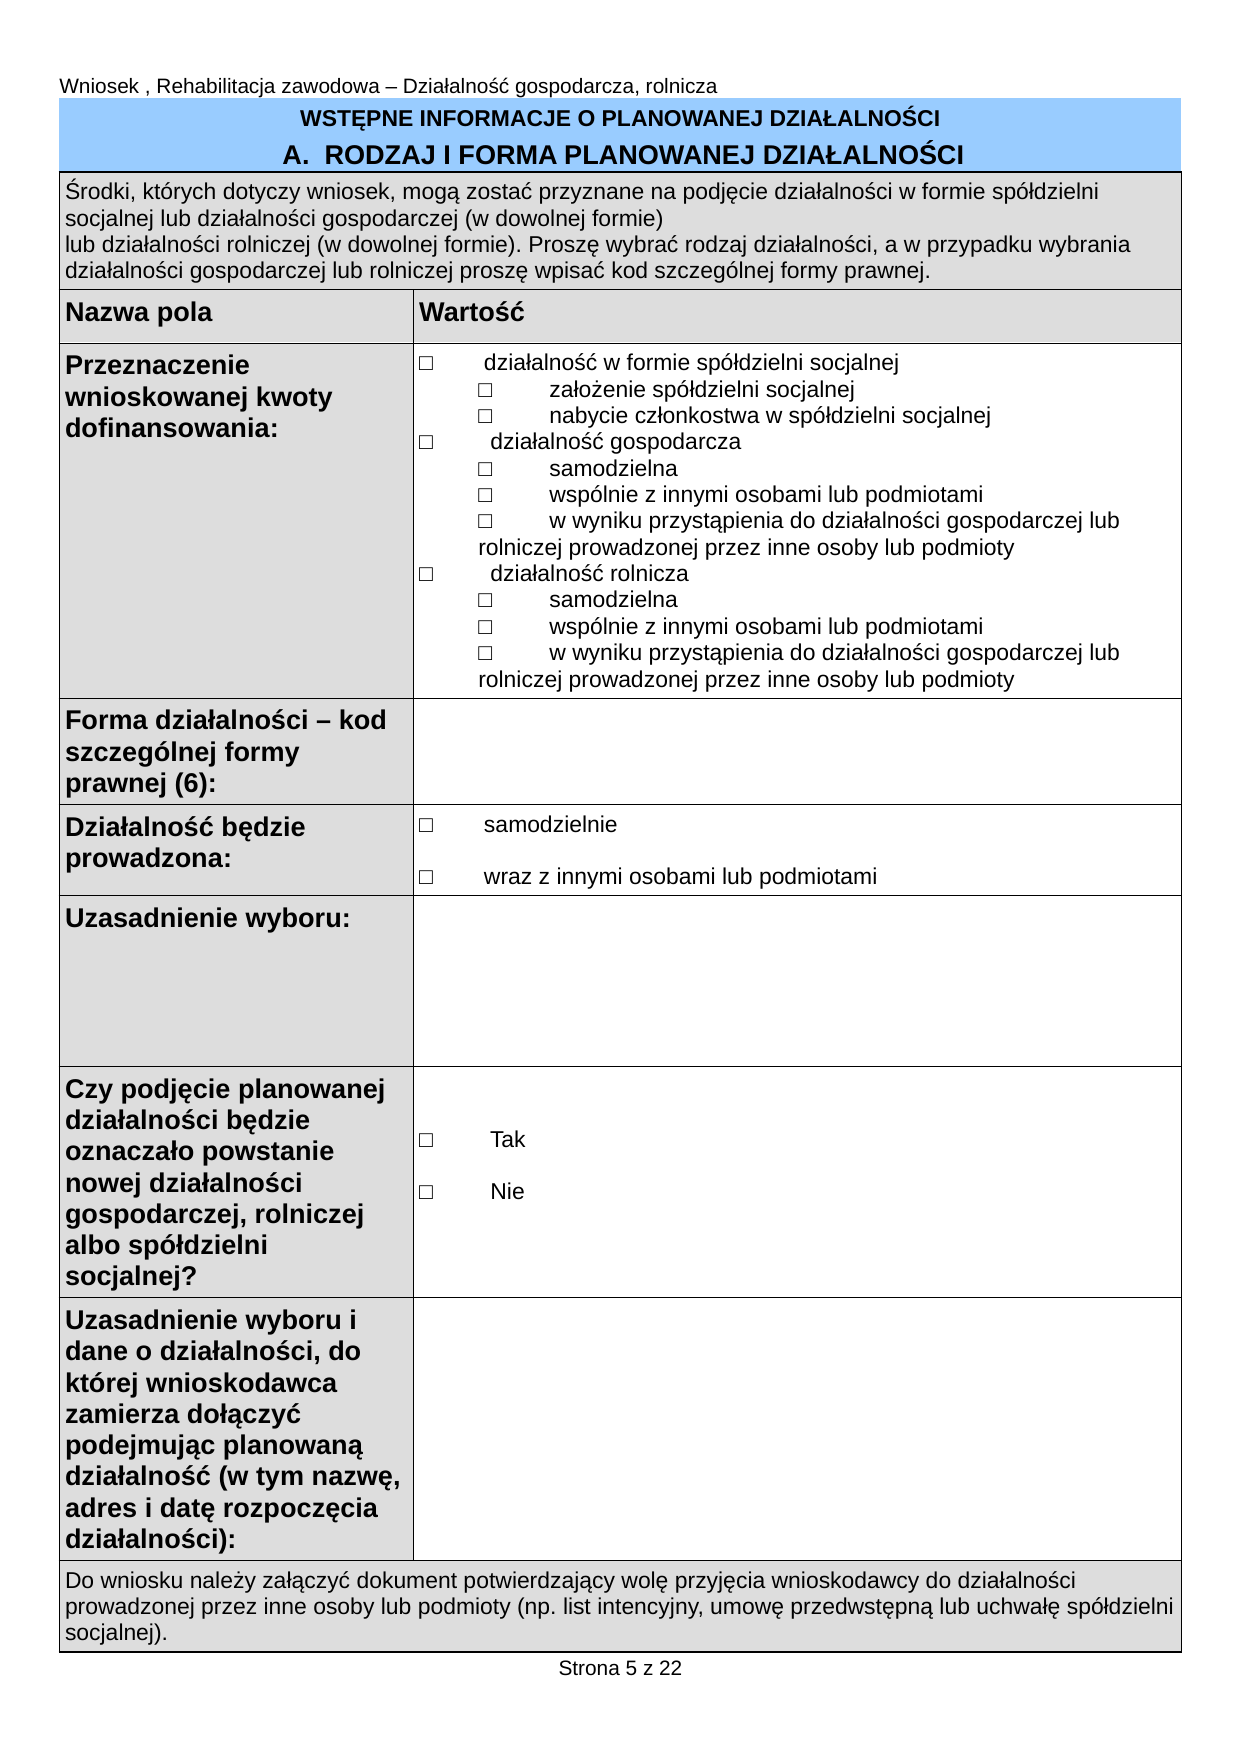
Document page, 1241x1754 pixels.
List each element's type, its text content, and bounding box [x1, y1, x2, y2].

table_cell Czy podjęcie planowanej działalności będzie oznaczało powstanie nowej działalności gospodarczej, rolniczej albo spółdzielni socjalnej? [60, 1067, 413, 1297]
table_cell [414, 699, 1181, 804]
table_cell Uzasadnienie wyboru: [60, 896, 413, 1066]
table_cell Do wniosku należy załączyć dokument potwierdzający wolę przyjęcia wnioskodawcy do działalności prowadzonej przez inne osoby lub podmioty (np. list intencyjny, umowę przedwstępną lub uchwałę spółdzielni socjalnej). [60, 1561, 1181, 1651]
subtitle A. RODZAJ I FORMA PLANOWANEJ DZIAŁALNOŚCI [59, 136, 1181, 171]
table_cell Nazwa pola [60, 290, 413, 342]
table_cell Uzasadnienie wyboru i dane o działalności, do której wnioskodawca zamierza dołączyć podejmując planowaną działalność (w tym nazwę, adres i datę rozpoczęcia działalności): [60, 1298, 413, 1560]
subtitle WSTĘPNE INFORMACJE O PLANOWANEJ DZIAŁALNOŚCI [59, 98, 1181, 133]
table_cell □ Tak □ Nie [414, 1067, 1181, 1297]
table_cell Działalność będzie prowadzona: [60, 805, 413, 895]
table_cell Forma działalności – kod szczególnej formy prawnej (6): [60, 699, 413, 804]
table_cell Wartość [414, 290, 1181, 342]
table_cell [414, 1298, 1181, 1560]
table_header Środki, których dotyczy wniosek, mogą zostać przyznane na podjęcie działalności w formie spółdzielni socjalnej lub działalności gospodarczej (w dowolnej formie) lub działalności rolniczej (w dowolnej formie). Proszę wybrać rodzaj działalności, a w przypadku wybrania działalności gospodarczej lub rolniczej proszę wpisać kod szczególnej formy prawnej. [60, 173, 1181, 289]
table_cell □ działalność w formie spółdzielni socjalnej □ założenie spółdzielni socjalnej □ nabycie członkostwa w spółdzielni socjalnej □ działalność gospodarcza □ samodzielna □ wspólnie z innymi osobami lub podmiotami □ w wyniku przystąpienia do działalności gospodarczej lub rolniczej prowadzonej przez inne osoby lub podmioty □ działalność rolnicza □ samodzielna □ wspólnie z innymi osobami lub podmiotami □ w wyniku przystąpienia do działalności gospodarczej lub rolniczej prowadzonej przez inne osoby lub podmioty [414, 344, 1181, 698]
table_cell [414, 896, 1181, 1066]
table_cell Przeznaczenie wnioskowanej kwoty dofinansowania: [60, 344, 413, 698]
table_cell □ samodzielnie □ wraz z innymi osobami lub podmiotami [414, 805, 1181, 895]
